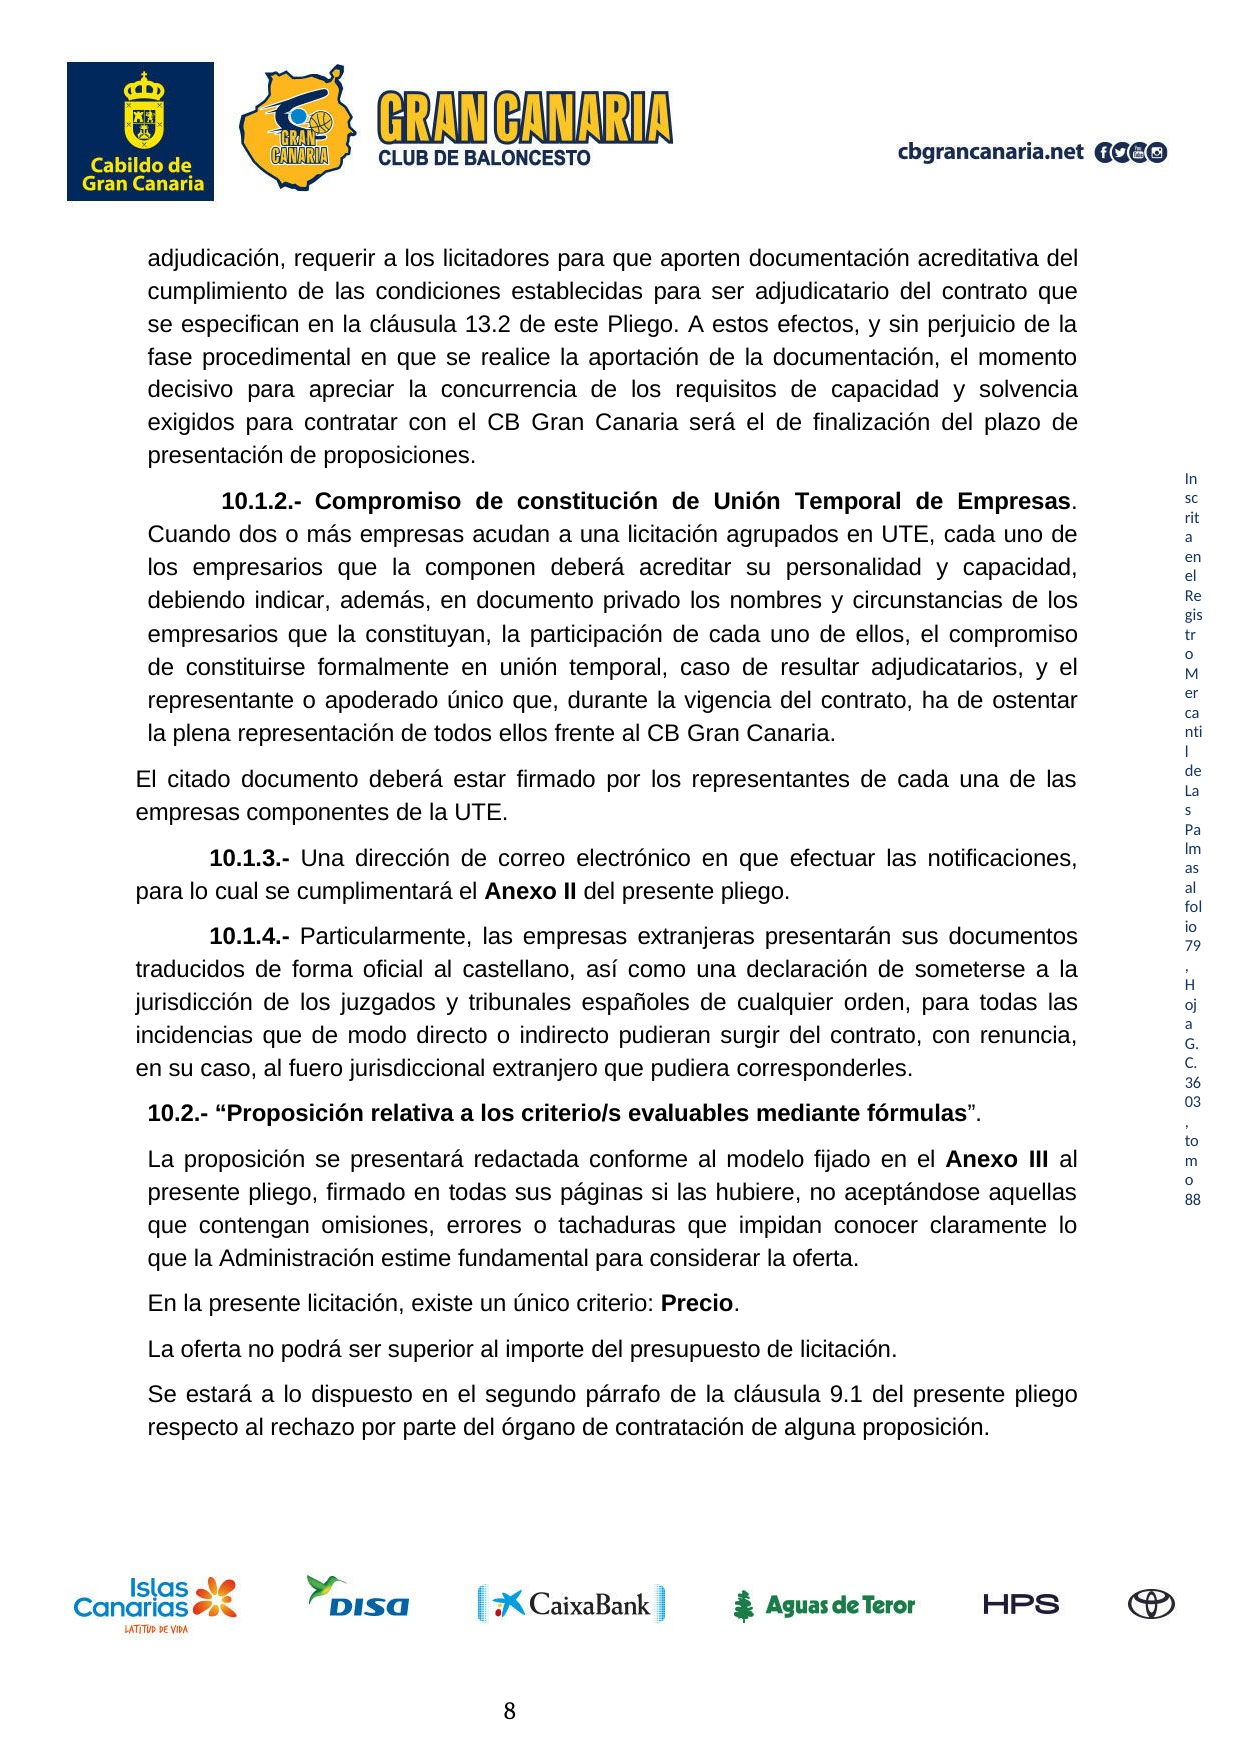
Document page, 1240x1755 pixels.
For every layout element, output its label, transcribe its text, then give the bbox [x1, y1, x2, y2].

text Inscrita en el Registro Mercantil de Las Palmas al folio 79, Hoja G.C. 3603, tomo 882 Gral.- N.I.F.: A-35310598 [1184, 469, 1203, 1209]
